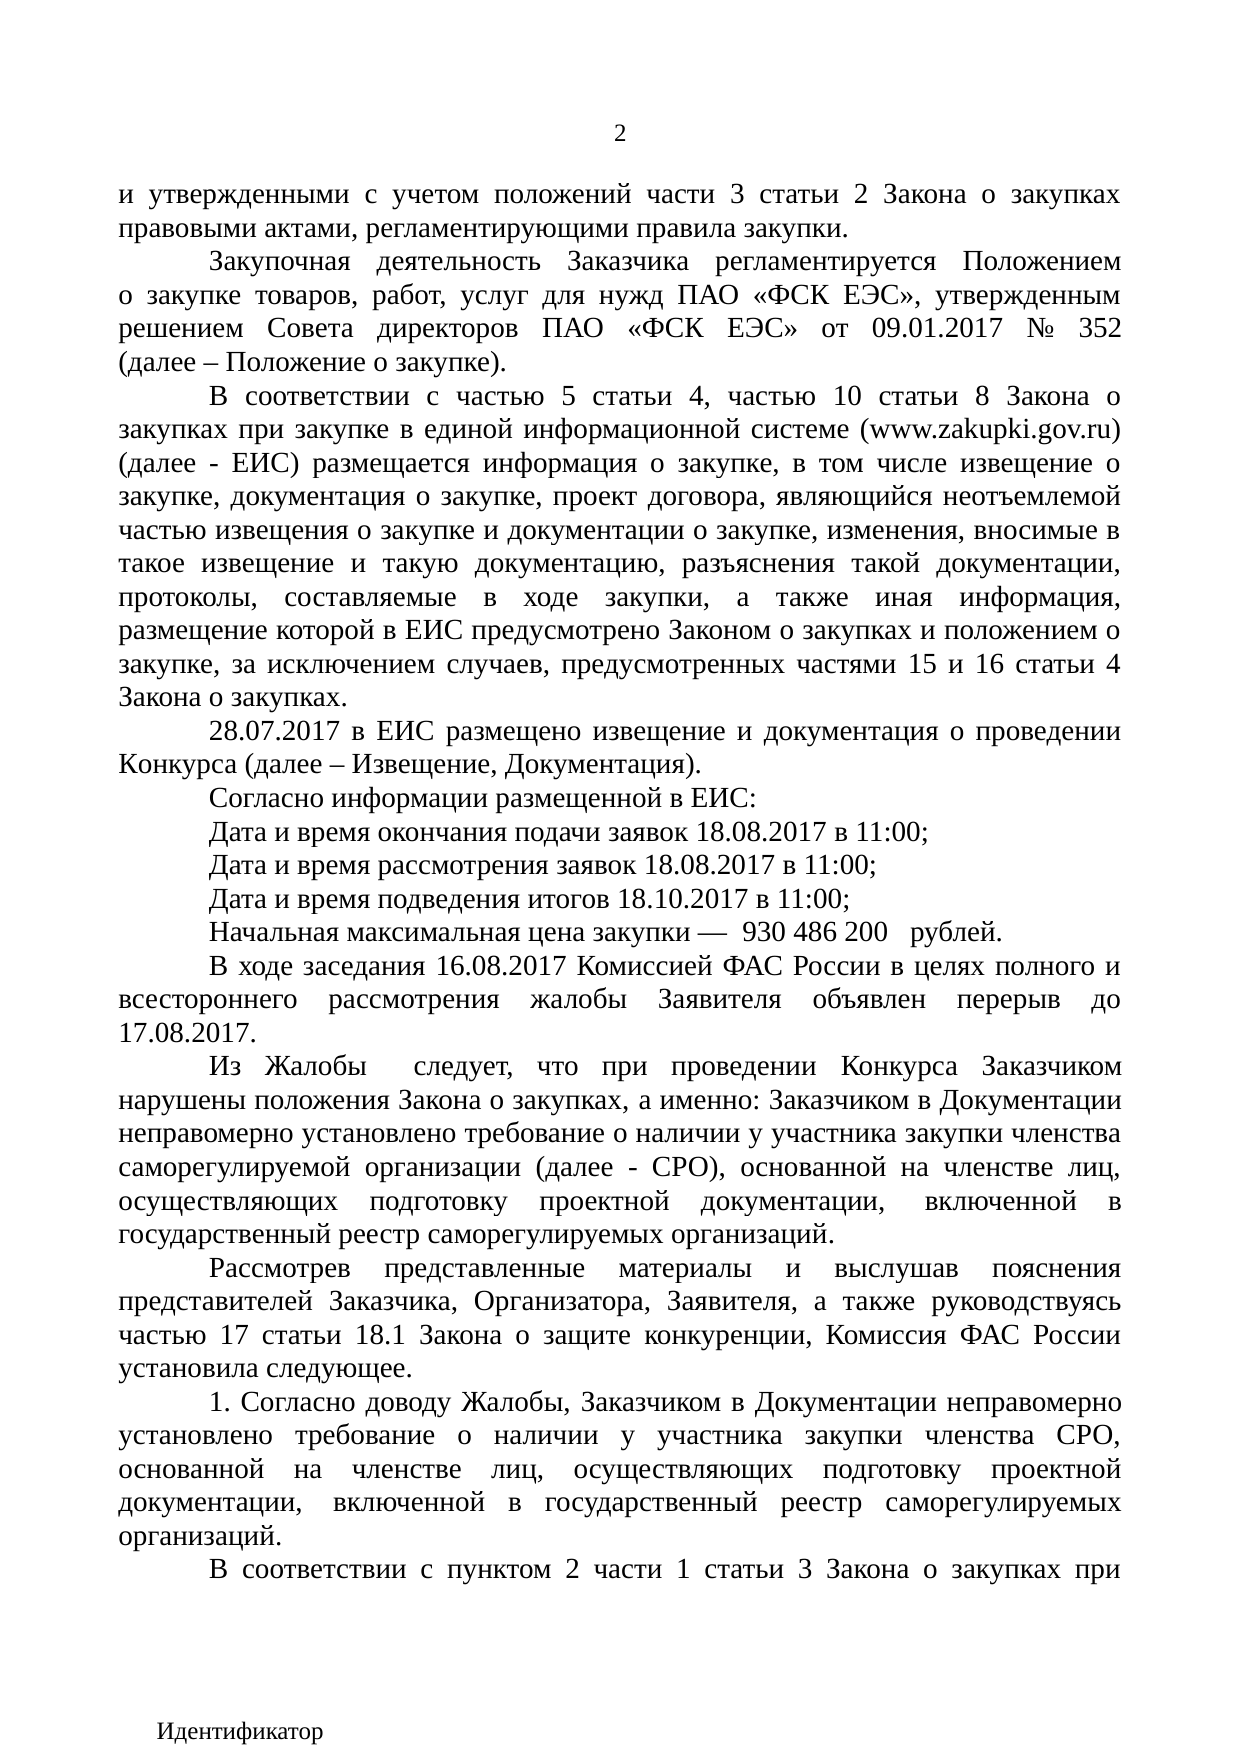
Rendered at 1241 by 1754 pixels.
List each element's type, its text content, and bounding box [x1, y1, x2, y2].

text 1. Согласно доводу Жалобы, Заказчиком в Документации неправомерно установлено требование о наличии у участника закупки членства СРО, основанной на членстве лиц, осуществляющих подготовку проектной документации, включенной в государственный реестр саморегулируемых организаций. [118, 1384, 1122, 1552]
text Согласно информации размещенной в ЕИС: [118, 780, 1122, 814]
text Рассмотрев представленные материалы и выслушав пояснения представителей Заказчика, Организатора, Заявителя, а также руководствуясь частью 17 статьи 18.1 Закона о защите конкуренции, Комиссия ФАС России установила следующее. [118, 1250, 1122, 1384]
text Дата и время окончания подачи заявок 18.08.2017 в 11:00; [118, 814, 1122, 847]
text В соответствии с частью 5 статьи 4, частью 10 статьи 8 Закона о закупках при закупке в единой информационной системе (www.zakupki.gov.ru) (далее - ЕИС) размещается информация о закупке, в том числе извещение о закупке, документация о закупке, проект договора, являющийся неотъемлемой частью извещения о закупке и документации о закупке, изменения, вносимые в такое извещение и такую документацию, разъяснения такой документации, протоколы, составляемые в ходе закупки, а также иная информация, размещение которой в ЕИС предусмотрено Законом о закупках и положением о закупке, за исключением случаев, предусмотренных частями 15 и 16 статьи 4 Закона о закупках. [118, 378, 1122, 713]
text и утвержденными с учетом положений части 3 статьи 2 Закона о закупках правовыми актами, регламентирующими правила закупки. [118, 176, 1122, 243]
text 28.07.2017 в ЕИС размещено извещение и документация о проведении Конкурса (далее – Извещение, Документация). [118, 713, 1122, 780]
text В ходе заседания 16.08.2017 Комиссией ФАС России в целях полного и всестороннего рассмотрения жалобы Заявителя объявлен перерыв до 17.08.2017. [118, 948, 1122, 1048]
text Закупочная деятельность Заказчика регламентируется Положением о закупке товаров, работ, услуг для нужд ПАО «ФСК ЕЭС», утвержденным решением Совета директоров ПАО «ФСК ЕЭС» от 09.01.2017 № 352 (далее – Положение о закупке). [118, 243, 1122, 378]
text Дата и время рассмотрения заявок 18.08.2017 в 11:00; [118, 847, 1122, 881]
text Дата и время подведения итогов 18.10.2017 в 11:00; [118, 881, 1122, 914]
text Из Жалобы следует, что при проведении Конкурса Заказчиком нарушены положения Закона о закупках, а именно: Заказчиком в Документации неправомерно установлено требование о наличии у участника закупки членства саморегулируемой организации (далее - СРО), основанной на членстве лиц, осуществляющих подготовку проектной документации, включенной в государственный реестр саморегулируемых организаций. [118, 1048, 1122, 1250]
text В соответствии с пунктом 2 части 1 статьи 3 Закона о закупках при [118, 1552, 1122, 1585]
text Начальная максимальная цена закупки — 930 486 200 рублей. [118, 914, 1122, 948]
